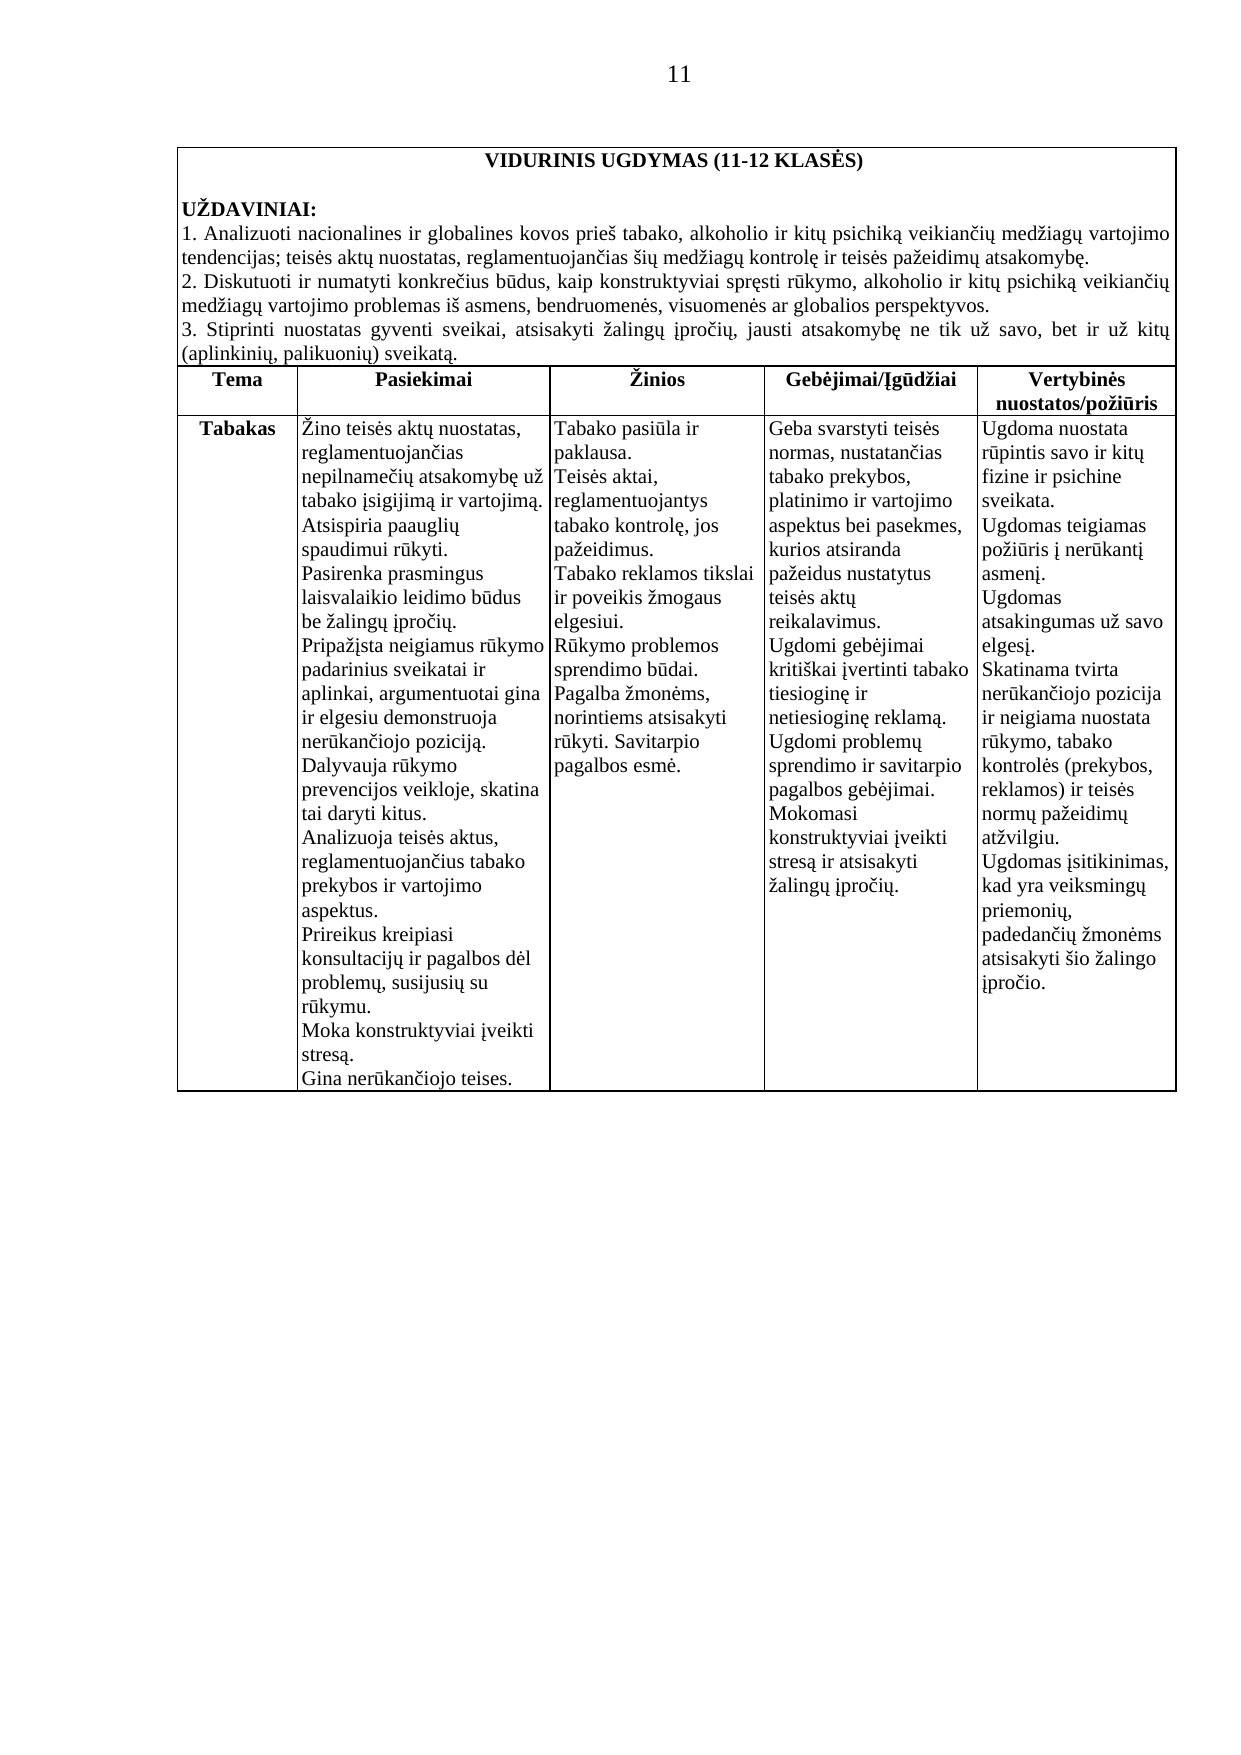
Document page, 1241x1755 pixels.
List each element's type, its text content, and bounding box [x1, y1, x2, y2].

table_cell Tabakas [178, 416, 297, 1090]
table_cell [1177, 440, 1181, 1090]
table_cell [1177, 395, 1181, 415]
table_cell Tabako pasiūla ir paklausa. Teisės aktai, reglamentuojantys tabako kontrolę, jos pažeidimus. Tabako reklamos tikslai ir poveikis žmogaus elgesiui. Rūkymo problemos sprendimo būdai. Pagalba žmonėms, norintiems atsisakyti rūkyti. Savitarpio pagalbos esmė. [551, 416, 764, 1090]
table_cell Tema [178, 367, 297, 415]
table_cell Gebėjimai/Įgūdžiai [765, 367, 977, 415]
table_cell Žinios [551, 367, 764, 415]
table_header [1177, 172, 1181, 365]
table_cell Pasiekimai [298, 367, 549, 415]
table_cell Ugdoma nuostata rūpintis savo ir kitų fizine ir psichine sveikata. Ugdomas teigiamas požiūris į nerūkantį asmenį. Ugdomas atsakingumas už savo elgesį. Skatinama tvirta nerūkančiojo pozicija ir neigiama nuostata rūkymo, tabako kontrolės (prekybos, reklamos) ir teisės normų pažeidimų atžvilgiu. Ugdomas įsitikinimas, kad yra veiksmingų priemonių, padedančių žmonėms atsisakyti šio žalingo įpročio. [978, 416, 1175, 1090]
table_cell Geba svarstyti teisės normas, nustatančias tabako prekybos, platinimo ir vartojimo aspektus bei pasekmes, kurios atsiranda pažeidus nustatytus teisės aktų reikalavimus. Ugdomi gebėjimai kritiškai įvertinti tabako tiesioginę ir netiesioginę reklamą. Ugdomi problemų sprendimo ir savitarpio pagalbos gebėjimai. Mokomasi konstruktyviai įveikti stresą ir atsisakyti žalingų įpročių. [765, 416, 977, 1090]
